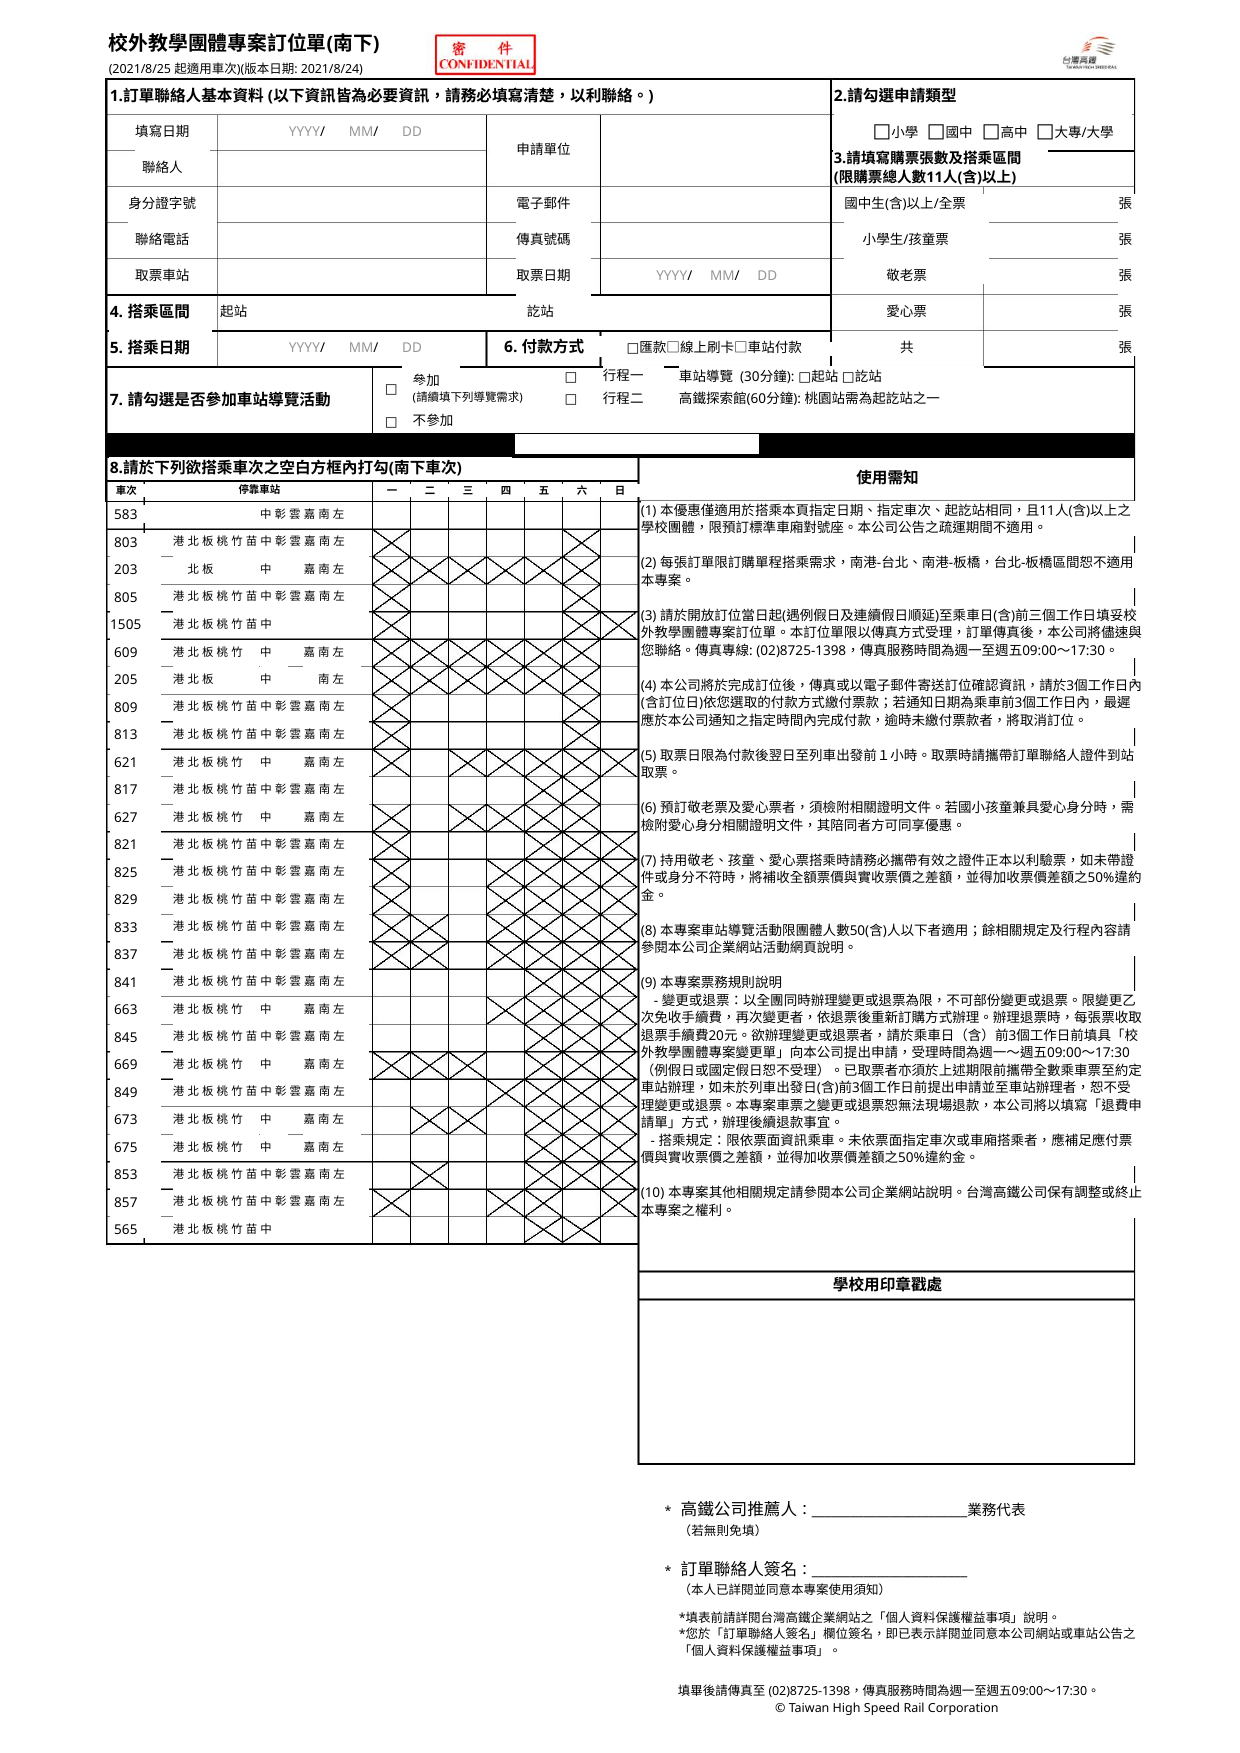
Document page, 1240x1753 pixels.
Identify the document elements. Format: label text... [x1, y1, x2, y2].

text 港 北 板 桃 竹 苗 中 彰 雲 嘉 南 左 [173, 946, 369, 961]
text 583 [114, 505, 157, 523]
text 小學生/孩童票 [862, 230, 989, 248]
text 港 北 板 桃 竹 苗 中 彰 雲 嘉 南 左 [173, 533, 369, 548]
text 821 [114, 835, 161, 853]
text 港 北 板 桃 竹 苗 中 彰 雲 嘉 南 左 [173, 1083, 369, 1099]
text 退票手續費20元。欲辦理變更或退票者，請於乘車日（含）前3個工作日前填具「校 [641, 1026, 1204, 1043]
text （例假日或國定假日恕不受理）。已取票者亦須於上述期限前攜帶全數乘車票至約定 [641, 1061, 1204, 1078]
text 三 [463, 484, 488, 497]
text (2) 每張訂單限訂購單程搭乘需求，南港-台北、南港-板橋，台北-板橋區間恕不適用 [641, 553, 1201, 571]
text 件或身分不符時，將補收全額票價與實收票價之差額，並得加收票價差額之50%違約 [641, 868, 1205, 886]
text 673 [114, 1110, 161, 1128]
text 港 北 板 桃 竹 [173, 1139, 259, 1154]
text 外教學團體專案訂位單。本訂位單限以傳真方式受理，訂單傳真後，本公司將儘速與 [641, 623, 1204, 641]
text 中 [260, 1056, 288, 1072]
text 理變更或退票。本專案車票之變更或退票恕無法現場退款，本公司將以填寫「退費申 [641, 1096, 1204, 1113]
text 5. 搭乘日期 [109, 337, 212, 358]
text 8.請於下列欲搭乘車次之空白方框內打勾(南下車次) [109, 457, 512, 478]
text 845 [114, 1028, 161, 1046]
text 港 北 板 桃 竹 苗 中 [173, 616, 369, 632]
text 訖站 [527, 302, 591, 320]
text 627 [114, 808, 161, 826]
text 申請單位 [516, 140, 591, 158]
text 張 [1118, 194, 1152, 212]
text 中 [260, 1139, 288, 1154]
text 港 北 板 桃 竹 苗 中 彰 雲 嘉 南 左 [173, 588, 369, 604]
text 學校團體，限預訂標準車廂對號座。本公司公告之疏運期間不適用。 [641, 518, 1193, 536]
text 港 北 板 桃 竹 苗 中 彰 雲 嘉 南 左 [173, 1028, 369, 1044]
text 809 [114, 698, 161, 716]
text 二 [424, 484, 450, 497]
text 205 [114, 670, 161, 688]
text © Taiwan High Speed Rail Corporation [775, 1699, 1157, 1715]
text 愛心票 [886, 302, 947, 320]
text 中 [260, 1111, 288, 1127]
text 857 [114, 1193, 161, 1211]
text 參加 [412, 371, 460, 389]
text YYYY/ MM/ DD [656, 266, 803, 284]
text 學校用印章戳處 [833, 1274, 964, 1294]
text 外教學團體專案變更單」向本公司提出申請，受理時間為週一～週五09:00～17:30 [641, 1043, 1204, 1061]
text 805 [114, 588, 161, 606]
text 聯絡電話 [135, 230, 217, 248]
text 嘉 南 左 [303, 1139, 361, 1154]
text 港 北 板 桃 竹 苗 中 彰 雲 嘉 南 左 [173, 836, 369, 851]
text 填畢後請傳真至 (02)8725-1398，傳真服務時間為週一至週五09:00～17:30。 [678, 1683, 1157, 1699]
text 中 彰 雲 嘉 南 左 [260, 506, 361, 522]
text 2.請勾選申請類型 [834, 85, 1132, 106]
text 敬老票 [886, 266, 989, 284]
text 621 [114, 753, 161, 771]
text 車站辦理，如未於列車出發日(含)前3個工作日前提出申請並至車站辦理者，恕不受 [641, 1078, 1204, 1096]
text □ [384, 382, 419, 396]
text 港 北 板 桃 竹 苗 中 彰 雲 嘉 南 左 [173, 891, 369, 906]
text 本專案。 [641, 571, 1201, 588]
text 港 北 板 桃 竹 [173, 1056, 260, 1072]
text 663 [114, 1000, 161, 1018]
text 校外教學團體專案訂位單(南下) [109, 29, 425, 56]
text *填表前請詳閱台灣高鐵企業網站之「個人資料保護權益事項」說明。 [678, 1609, 1192, 1626]
text 港 北 板 桃 竹 苗 中 彰 雲 嘉 南 左 [173, 918, 369, 934]
text 四 [501, 484, 526, 497]
text (10) 本專案其他相關規定請參閱本公司企業網站說明。台灣高鐵公司保有調整或終止 [641, 1183, 1205, 1201]
text 五 [539, 484, 564, 497]
text 1505 [110, 615, 161, 633]
text (1) 本優惠僅適用於搭乘本頁指定日期、指定車次、起訖站相同，且11人(含)以上之 [641, 501, 1193, 518]
text 請單」方式，辦理後續退款事宜。 [641, 1113, 1204, 1131]
text 中 [260, 561, 288, 577]
text 565 [114, 1220, 161, 1238]
text (2021/8/25 起適用車次)(版本日期: 2021/8/24) [109, 60, 425, 76]
text 檢附愛心身分相關證明文件，其陪同者方可同享優惠。 [641, 816, 1196, 833]
text □ [384, 415, 412, 429]
text 嘉 南 左 [288, 561, 369, 577]
text 次免收手續費，再次變更者，依退票後重新訂購方式辦理。辦理退票時，每張票收取 [641, 1008, 1204, 1026]
text 港 北 板 桃 竹 [173, 809, 260, 824]
text 中 [260, 644, 288, 659]
text 609 [114, 643, 161, 661]
text 電子郵件 [516, 194, 591, 212]
text □ [564, 393, 598, 406]
text 833 [114, 918, 161, 936]
text 身分證字號 [128, 194, 217, 212]
text 張 [1118, 230, 1152, 248]
text 填寫日期 [135, 122, 210, 140]
text 嘉 南 左 [288, 1056, 369, 1072]
text 3.請填寫購票張數及搭乘區間 [833, 148, 1048, 167]
text 669 [114, 1055, 161, 1073]
text 4. 搭乘區間 [109, 301, 212, 322]
text 港 北 板 桃 竹 苗 中 彰 雲 嘉 南 左 [173, 726, 369, 741]
text - 搭乘規定：限依票面資訊乘車。未依票面指定車次或車廂搭乘者，應補足應付票 [650, 1131, 1196, 1148]
text 港 北 板 桃 竹 苗 中 彰 雲 嘉 南 左 [173, 863, 369, 879]
text * 訂單聯絡人簽名：________________________ [664, 1558, 1010, 1580]
text 車次 [116, 484, 151, 497]
text (限購票總人數11人(含)以上) [833, 167, 1048, 186]
text 203 [114, 560, 161, 578]
text □小學 □國中 □高中 □大專/大學 [872, 116, 1132, 143]
text 港 北 板 桃 竹 [173, 754, 260, 769]
text (含訂位日)依您選取的付款方式繳付票款；若通知日期為乘車前3個工作日內，最遲 [641, 693, 1205, 711]
text 一 [387, 484, 412, 497]
text MM/ [348, 122, 401, 140]
text 高鐵探索館(60分鐘): 桃園站需為起訖站之一 [679, 389, 984, 407]
text 嘉 南 左 [288, 1001, 369, 1017]
text 張 [1118, 302, 1152, 320]
text 六 [577, 484, 602, 497]
text 6. 付款方式 [504, 336, 607, 357]
text 中 [260, 671, 288, 687]
text 張 [1118, 338, 1152, 356]
text 817 [114, 780, 161, 798]
text 價與實收票價之差額，並得加收票價差額之50%違約金。 [641, 1148, 1196, 1166]
text 共 [900, 338, 934, 356]
text (7) 持用敬老、孩童、愛心票搭乘時請務必攜帶有效之證件正本以利驗票，如未帶證 [641, 851, 1205, 868]
text *您於「訂單聯絡人簽名」欄位簽名，即已表示詳閱並同意本公司網站或車站公告之 [678, 1626, 1192, 1642]
text （若無則免填） [678, 1526, 1077, 1538]
text YYYY/ [289, 122, 348, 140]
text 港 北 板 桃 竹 苗 中 彰 雲 嘉 南 左 [173, 1166, 369, 1181]
text 港 北 板 桃 竹 苗 中 彰 雲 嘉 南 左 [173, 781, 369, 796]
text 車站導覽 (30分鐘): □起站 □訖站 [679, 366, 984, 385]
text 日 [614, 484, 640, 497]
text 「個人資料保護權益事項」。 [678, 1642, 1192, 1658]
text 837 [114, 945, 161, 963]
text 853 [114, 1165, 161, 1183]
text 嘉 南 左 [303, 1111, 361, 1127]
text 嘉 南 左 [288, 809, 369, 824]
text 849 [114, 1083, 161, 1101]
text 金。 [641, 886, 1205, 903]
text 不參加 [412, 411, 474, 429]
text MM/ [348, 338, 401, 356]
text (本公司公告之疏運期間不適用) [515, 434, 759, 454]
text 取票車站 [135, 266, 210, 284]
text 嘉 南 左 [288, 754, 369, 769]
text 675 [114, 1138, 161, 1156]
text 港 北 板 [173, 671, 259, 687]
text 南 左 [318, 671, 361, 687]
text 港 北 板 桃 竹 苗 中 彰 雲 嘉 南 左 [173, 698, 369, 714]
text 北 板 [187, 561, 260, 577]
text 國中生(含)以上/全票 [844, 194, 989, 212]
text 您聯絡。傳真專線: (02)8725-1398，傳真服務時間為週一至週五09:00～17:30。 [641, 641, 1204, 658]
text 港 北 板 桃 竹 [173, 644, 259, 659]
text 取票日期 [516, 266, 591, 284]
text 841 [114, 973, 161, 991]
text □匯款□線上刷卡□車站付款 [626, 342, 832, 356]
text - 變更或退票：以全團同時辦理變更或退票為限，不可部份變更或退票。限變更乙 [654, 991, 1204, 1008]
text 聯絡人 [142, 158, 210, 176]
text 港 北 板 桃 竹 [173, 1001, 260, 1017]
text 嘉 南 左 [303, 644, 361, 659]
text 本專案之權利。 [641, 1201, 1205, 1218]
text 中 [260, 809, 288, 824]
text （本人已詳閱並同意本專案使用須知） [678, 1581, 1010, 1597]
text 829 [114, 890, 161, 908]
text (3) 請於開放訂位當日起(遇例假日及連續假日順延)至乘車日(含)前三個工作日填妥校 [641, 606, 1204, 623]
text (4) 本公司將於完成訂位後，傳真或以電子郵件寄送訂位確認資訊，請於3個工作日內 [641, 676, 1205, 693]
text DD [402, 338, 460, 356]
text YYYY/ [289, 338, 348, 356]
text 803 [114, 533, 161, 551]
text 港 北 板 桃 竹 苗 中 彰 雲 嘉 南 左 [173, 973, 369, 989]
text 起站 [220, 302, 268, 320]
text * 高鐵公司推薦人：________________________業務代表 [664, 1498, 1077, 1520]
text 行程一 [603, 366, 664, 384]
text 港 北 板 桃 竹 苗 中 彰 雲 嘉 南 左 [173, 1193, 369, 1209]
text 813 [114, 725, 161, 743]
text 停靠車站 [238, 483, 294, 496]
text 應於本公司通知之指定時間內完成付款，逾時未繳付票款者，將取消訂位。 [641, 711, 1205, 728]
text 港 北 板 桃 竹 [173, 1111, 259, 1127]
text □ [564, 370, 598, 384]
text 825 [114, 863, 161, 881]
text 張 [1118, 266, 1152, 284]
text (9) 本專案票務規則說明 [641, 973, 800, 991]
text 1.訂單聯絡人基本資料 (以下資訊皆為必要資訊，請務必填寫清楚，以利聯絡。) [109, 85, 730, 106]
text 傳真號碼 [516, 230, 591, 248]
text (5) 取票日限為付款後翌日至列車出發前１小時。取票時請攜帶訂單聯絡人證件到站 [641, 746, 1196, 763]
text 行程二 [603, 388, 664, 407]
text 中 [260, 1001, 288, 1017]
text 取票。 [641, 763, 1196, 781]
text 參閱本公司企業網站活動網頁說明。 [641, 938, 1193, 956]
text (請續填下列導覽需求) [412, 389, 536, 404]
text 使用需知 [856, 467, 941, 488]
text (6) 預訂敬老票及愛心票者，須檢附相關證明文件。若國小孩童兼具愛心身分時，需 [641, 798, 1196, 816]
text 中 [260, 754, 288, 769]
text 港 北 板 桃 竹 苗 中 [173, 1221, 369, 1237]
text (8) 本專案車站導覽活動限團體人數50(含)人以下者適用；餘相關規定及行程內容請 [641, 921, 1193, 938]
text 7. 請勾選是否參加車站導覽活動 [109, 389, 361, 409]
text DD [402, 122, 443, 140]
